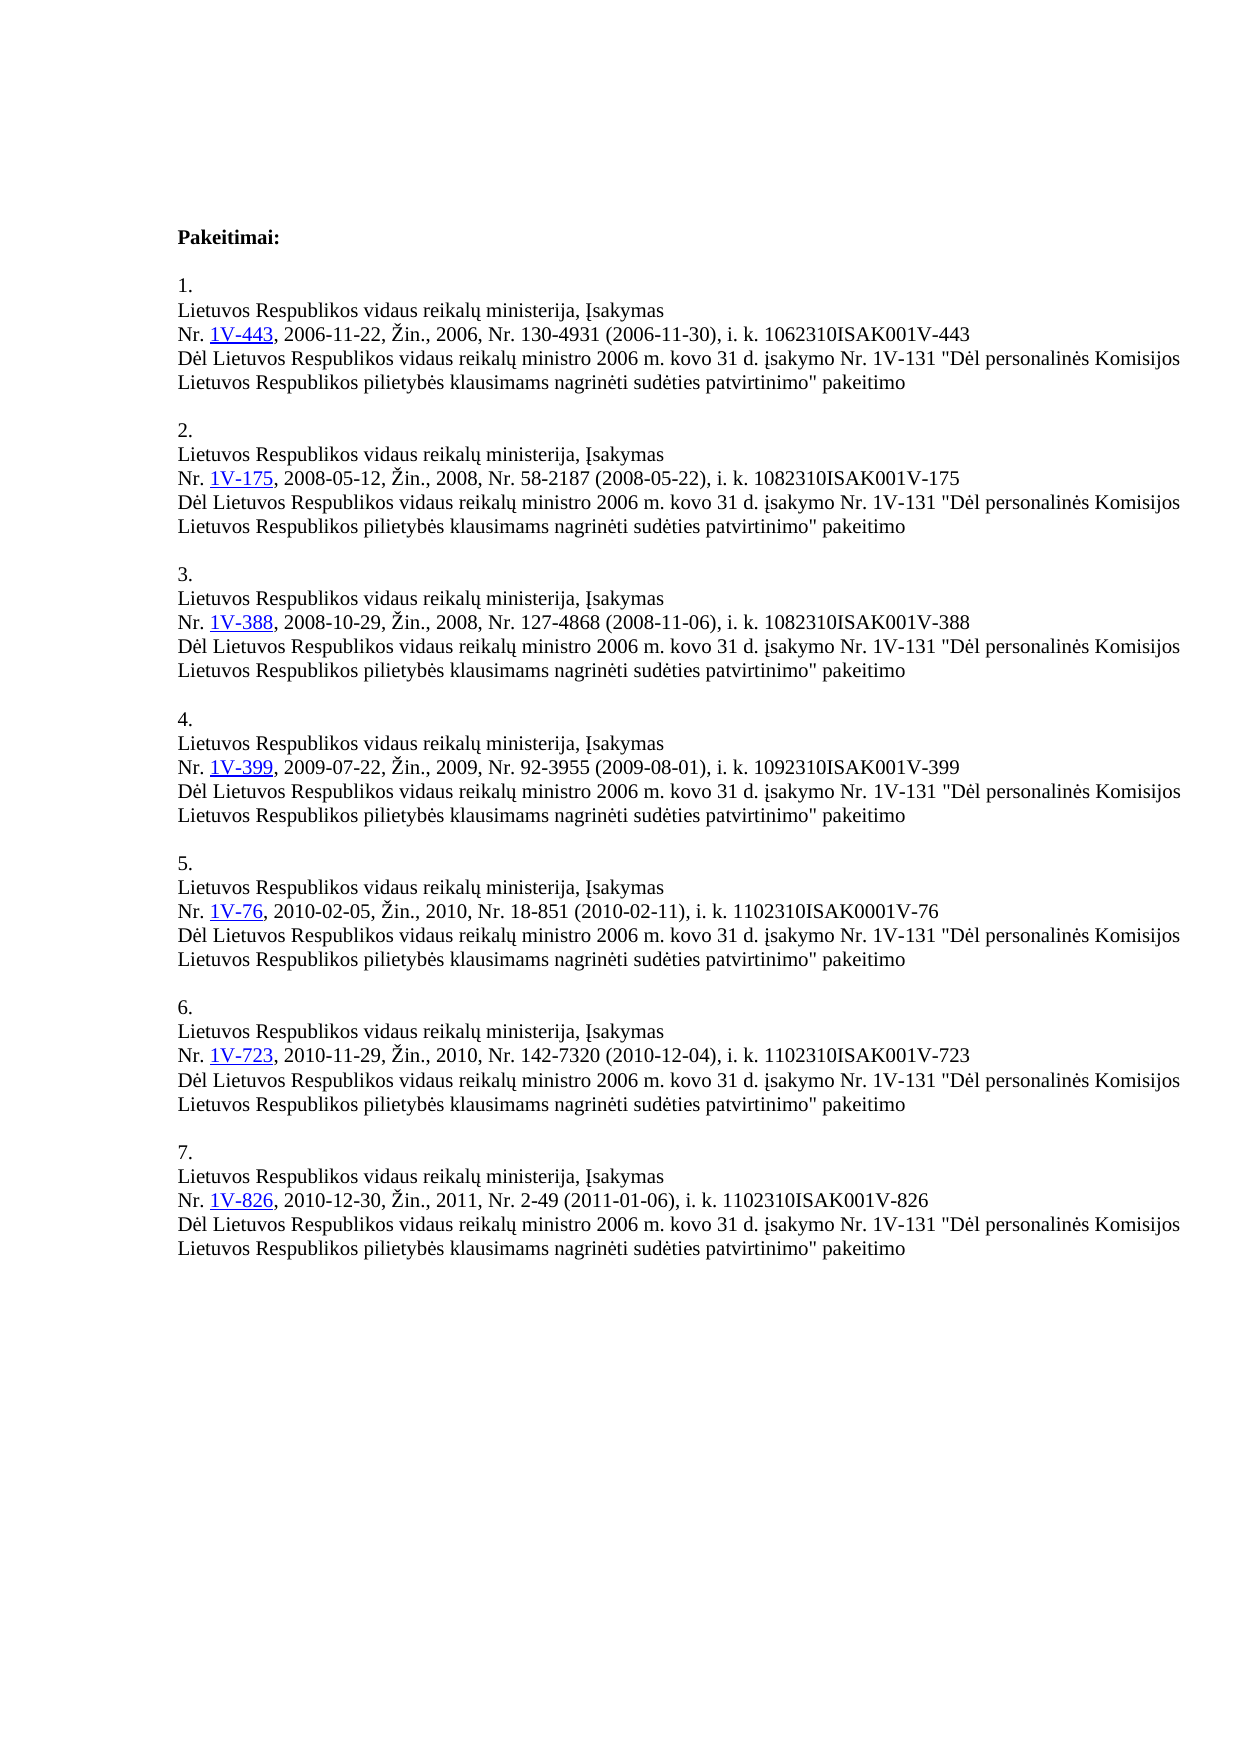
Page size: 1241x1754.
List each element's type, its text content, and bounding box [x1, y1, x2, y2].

text Lietuvos Respublikos vidaus reikalų ministerija, Įsakymas [177, 1164, 1181, 1188]
text 7. [177, 1140, 1181, 1164]
text Dėl Lietuvos Respublikos vidaus reikalų ministro 2006 m. kovo 31 d. įsakymo Nr. 1V-131 "Dėl personalinės Komisijos Lietuvos Respublikos pilietybės klausimams nagrinėti sudėties patvirtinimo" pakeitimo [177, 1212, 1181, 1260]
text Dėl Lietuvos Respublikos vidaus reikalų ministro 2006 m. kovo 31 d. įsakymo Nr. 1V-131 "Dėl personalinės Komisijos Lietuvos Respublikos pilietybės klausimams nagrinėti sudėties patvirtinimo" pakeitimo [177, 346, 1181, 394]
text 2. [177, 418, 1181, 442]
text Nr. 1V-76, 2010-02-05, Žin., 2010, Nr. 18-851 (2010-02-11), i. k. 1102310ISAK0001V-76 [177, 899, 1181, 923]
text Dėl Lietuvos Respublikos vidaus reikalų ministro 2006 m. kovo 31 d. įsakymo Nr. 1V-131 "Dėl personalinės Komisijos Lietuvos Respublikos pilietybės klausimams nagrinėti sudėties patvirtinimo" pakeitimo [177, 1067, 1181, 1116]
text Lietuvos Respublikos vidaus reikalų ministerija, Įsakymas [177, 442, 1181, 466]
text Nr. 1V-723, 2010-11-29, Žin., 2010, Nr. 142-7320 (2010-12-04), i. k. 1102310ISAK001V-723 [177, 1043, 1181, 1067]
text Nr. 1V-388, 2008-10-29, Žin., 2008, Nr. 127-4868 (2008-11-06), i. k. 1082310ISAK001V-388 [177, 610, 1181, 634]
text Nr. 1V-443, 2006-11-22, Žin., 2006, Nr. 130-4931 (2006-11-30), i. k. 1062310ISAK001V-443 [177, 322, 1181, 346]
text Pakeitimai: [177, 225, 1181, 249]
text Nr. 1V-175, 2008-05-12, Žin., 2008, Nr. 58-2187 (2008-05-22), i. k. 1082310ISAK001V-175 [177, 466, 1181, 490]
text Dėl Lietuvos Respublikos vidaus reikalų ministro 2006 m. kovo 31 d. įsakymo Nr. 1V-131 "Dėl personalinės Komisijos Lietuvos Respublikos pilietybės klausimams nagrinėti sudėties patvirtinimo" pakeitimo [177, 779, 1181, 827]
text Lietuvos Respublikos vidaus reikalų ministerija, Įsakymas [177, 297, 1181, 322]
text Lietuvos Respublikos vidaus reikalų ministerija, Įsakymas [177, 875, 1181, 899]
text Nr. 1V-399, 2009-07-22, Žin., 2009, Nr. 92-3955 (2009-08-01), i. k. 1092310ISAK001V-399 [177, 755, 1181, 779]
text Dėl Lietuvos Respublikos vidaus reikalų ministro 2006 m. kovo 31 d. įsakymo Nr. 1V-131 "Dėl personalinės Komisijos Lietuvos Respublikos pilietybės klausimams nagrinėti sudėties patvirtinimo" pakeitimo [177, 634, 1181, 682]
text Lietuvos Respublikos vidaus reikalų ministerija, Įsakymas [177, 586, 1181, 610]
text Lietuvos Respublikos vidaus reikalų ministerija, Įsakymas [177, 731, 1181, 755]
text 3. [177, 562, 1181, 586]
text 5. [177, 851, 1181, 875]
text Nr. 1V-826, 2010-12-30, Žin., 2011, Nr. 2-49 (2011-01-06), i. k. 1102310ISAK001V-826 [177, 1188, 1181, 1212]
text Dėl Lietuvos Respublikos vidaus reikalų ministro 2006 m. kovo 31 d. įsakymo Nr. 1V-131 "Dėl personalinės Komisijos Lietuvos Respublikos pilietybės klausimams nagrinėti sudėties patvirtinimo" pakeitimo [177, 923, 1181, 971]
text Dėl Lietuvos Respublikos vidaus reikalų ministro 2006 m. kovo 31 d. įsakymo Nr. 1V-131 "Dėl personalinės Komisijos Lietuvos Respublikos pilietybės klausimams nagrinėti sudėties patvirtinimo" pakeitimo [177, 490, 1181, 538]
text 4. [177, 707, 1181, 731]
text 6. [177, 995, 1181, 1019]
text Lietuvos Respublikos vidaus reikalų ministerija, Įsakymas [177, 1019, 1181, 1043]
text 1. [177, 273, 1181, 297]
